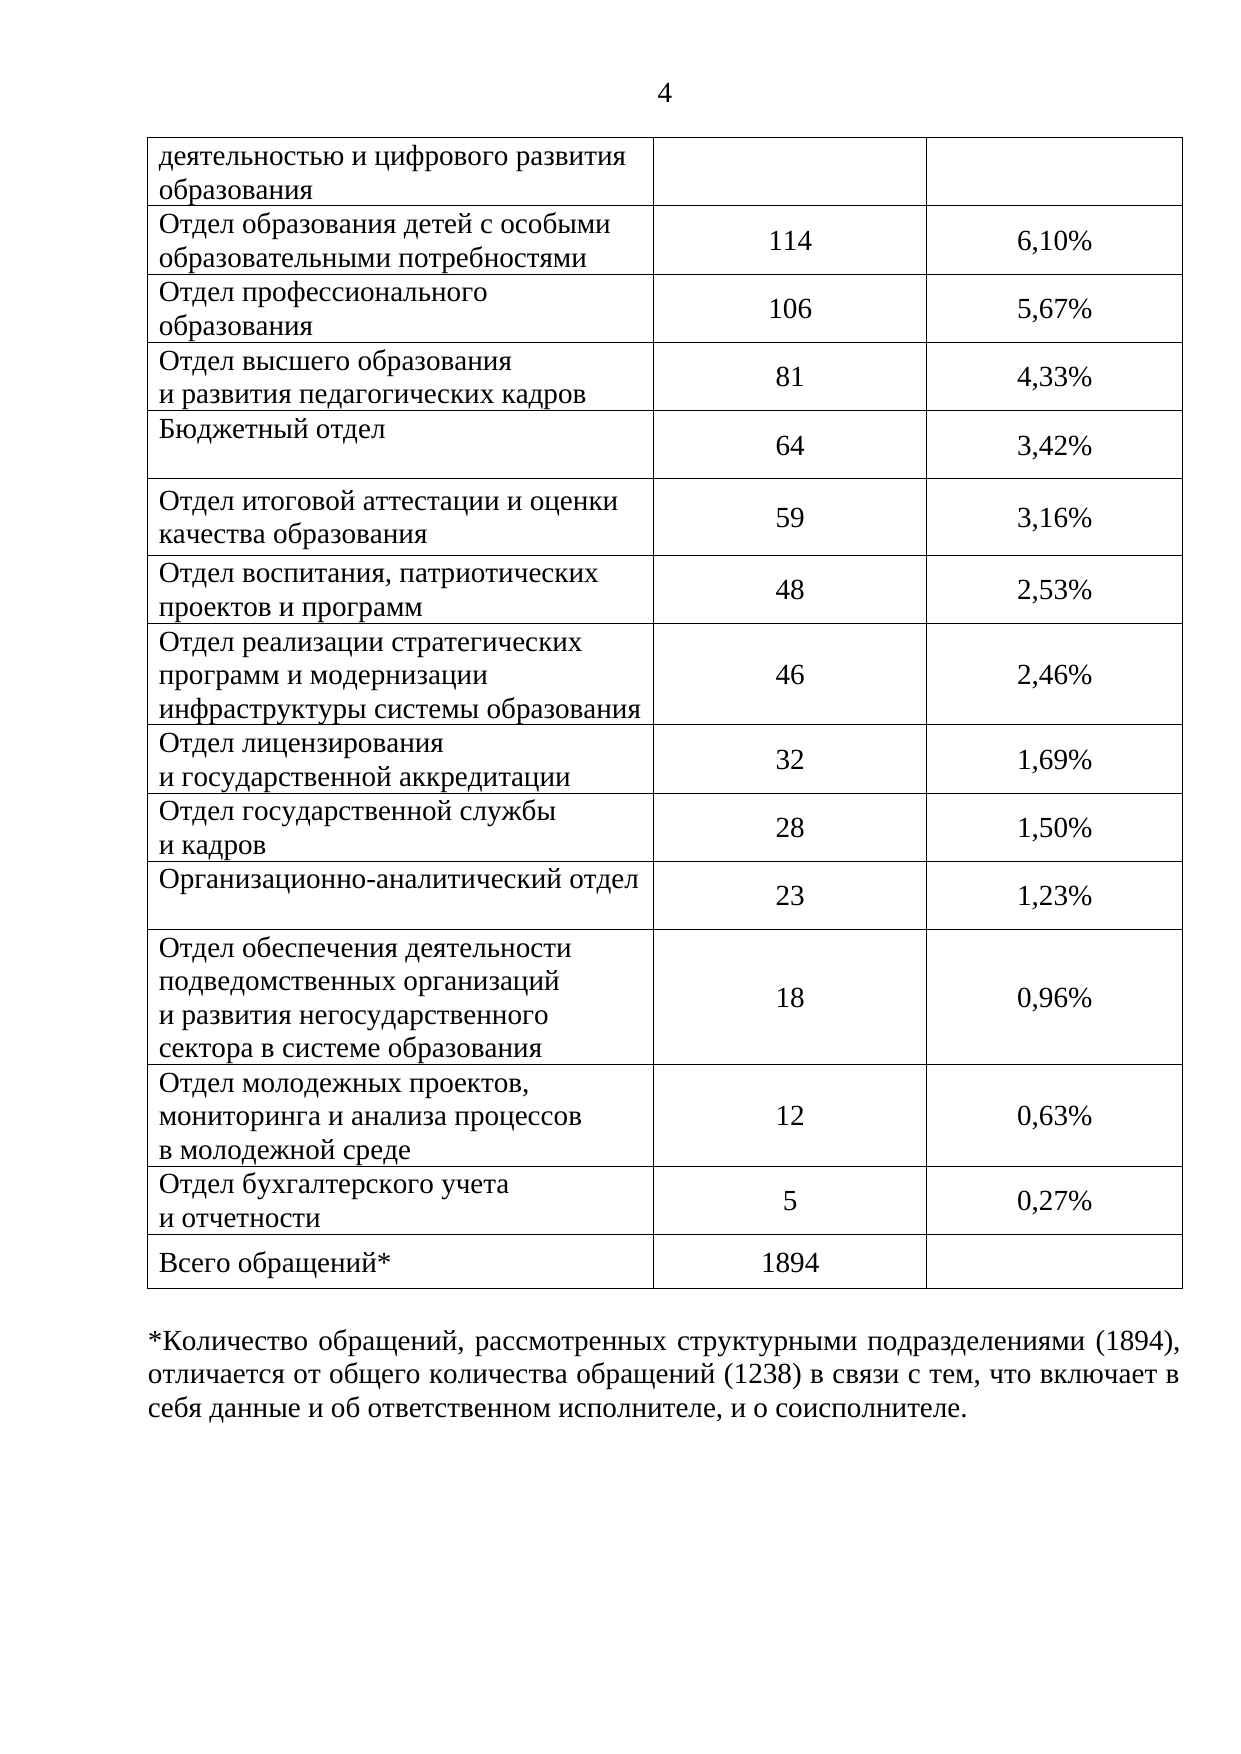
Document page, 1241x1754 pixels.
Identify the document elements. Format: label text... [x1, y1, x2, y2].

table_cell 0,96% [927, 930, 1182, 1064]
table_cell 0,63% [927, 1065, 1182, 1166]
table_cell [927, 138, 1182, 205]
table_cell 46 [654, 624, 926, 724]
table_cell [927, 1235, 1182, 1288]
table_cell 2,46% [927, 624, 1182, 724]
table_cell 4,33% [927, 343, 1182, 410]
table_cell 18 [654, 930, 926, 1064]
table_cell 5 [654, 1167, 926, 1234]
table_cell деятельностью и цифрового развития образования [148, 138, 653, 205]
table_cell 3,42% [927, 411, 1182, 478]
table_cell 1,69% [927, 725, 1182, 792]
table_cell Отдел профессионального образования [148, 275, 653, 342]
table_cell Бюджетный отдел [148, 411, 653, 478]
table_cell 0,27% [927, 1167, 1182, 1234]
table_cell Отдел итоговой аттестации и оценки качества образования [148, 479, 653, 554]
table_cell Отдел образования детей с особыми образовательными потребностями [148, 206, 653, 273]
table_cell 64 [654, 411, 926, 478]
table_cell 2,53% [927, 556, 1182, 623]
table_cell Отдел воспитания, патриотических проектов и программ [148, 556, 653, 623]
table_cell 12 [654, 1065, 926, 1166]
table_cell 28 [654, 794, 926, 861]
table_cell Отдел высшего образования и развития педагогических кадров [148, 343, 653, 410]
table_cell Отдел молодежных проектов, мониторинга и анализа процессов в молодежной среде [148, 1065, 653, 1166]
table_cell 3,16% [927, 479, 1182, 554]
table_cell Всего обращений* [148, 1235, 653, 1288]
table_cell 59 [654, 479, 926, 554]
table_cell 5,67% [927, 275, 1182, 342]
table_cell Организационно-аналитический отдел [148, 862, 653, 929]
table_cell Отдел лицензирования и государственной аккредитации [148, 725, 653, 792]
text *Количество обращений, рассмотренных структурными подразделениями (1894), отличается от общего количества обращений (1238) в связи с тем, что включает в себя данные и об ответственном исполнителе, и о соисполнителе. [148, 1323, 1181, 1423]
table_cell 48 [654, 556, 926, 623]
table_cell 1,23% [927, 862, 1182, 929]
table_cell 106 [654, 275, 926, 342]
table_cell 23 [654, 862, 926, 929]
table_cell 6,10% [927, 206, 1182, 273]
table_cell Отдел бухгалтерского учета и отчетности [148, 1167, 653, 1234]
table_cell Отдел обеспечения деятельности подведомственных организаций и развития негосударственного сектора в системе образования [148, 930, 653, 1064]
table_cell Отдел государственной службы и кадров [148, 794, 653, 861]
table_cell Отдел реализации стратегических программ и модернизации инфраструктуры системы образования [148, 624, 653, 724]
table_cell 1894 [654, 1235, 926, 1288]
table_cell [654, 138, 926, 205]
table_cell 32 [654, 725, 926, 792]
table_cell 81 [654, 343, 926, 410]
table_cell 114 [654, 206, 926, 273]
table_cell 1,50% [927, 794, 1182, 861]
